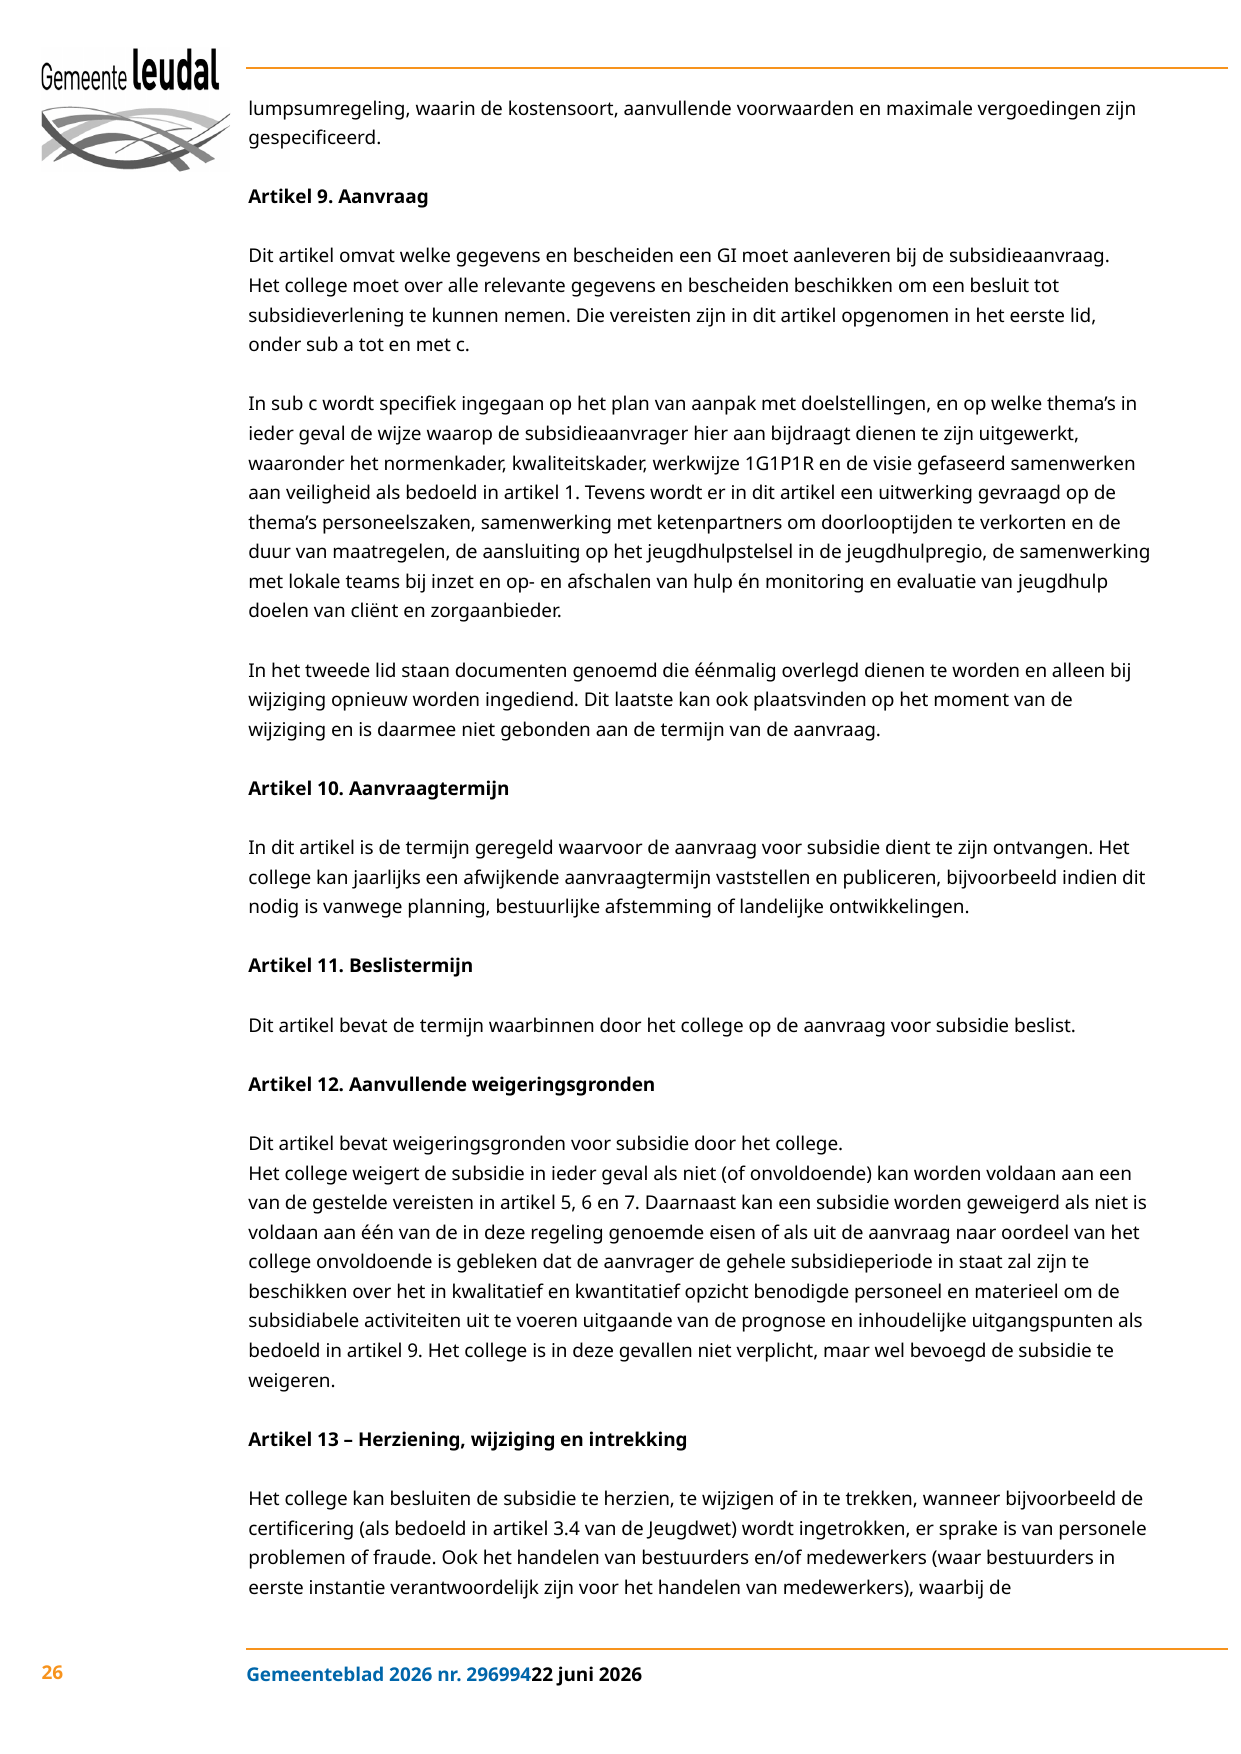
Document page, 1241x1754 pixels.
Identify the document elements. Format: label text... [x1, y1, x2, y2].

text Artikel 11. Beslistermijn [248, 953, 1152, 978]
text Het college moet over alle relevante gegevens en bescheiden beschikken om een besluit tot subsidieverlening te kunnen nemen. Die vereisten zijn in dit artikel opgenomen in het eerste lid, onder sub a tot en met c. [248, 272, 1152, 357]
text Dit artikel omvat welke gegevens en bescheiden een GI moet aanleveren bij de subsidieaanvraag. [248, 243, 1152, 268]
picture [41, 47, 231, 172]
text Het college weigert de subsidie in ieder geval als niet (of onvoldoende) kan worden voldaan aan een van de gestelde vereisten in artikel 5, 6 en 7. Daarnaast kan een subsidie worden geweigerd als niet is voldaan aan één van de in deze regeling genoemde eisen of als uit de aanvraag naar oordeel van het college onvoldoende is gebleken dat de aanvrager de gehele subsidieperiode in staat zal zijn te beschikken over het in kwalitatief en kwantitatief opzicht benodigde personeel en materieel om de subsidiabele activiteiten uit te voeren uitgaande van de prognose en inhoudelijke uitgangspunten als bedoeld in artikel 9. Het college is in deze gevallen niet verplicht, maar wel bevoegd de subsidie te weigeren. [248, 1160, 1152, 1393]
text Het college kan besluiten de subsidie te herzien, te wijzigen of in te trekken, wanneer bijvoorbeeld de certificering (als bedoeld in artikel 3.4 van de Jeugdwet) wordt ingetrokken, er sprake is van personele problemen of fraude. Ook het handelen van bestuurders en/of medewerkers (waar bestuurders in eerste instantie verantwoordelijk zijn voor het handelen van medewerkers), waarbij de [248, 1485, 1152, 1600]
text In sub c wordt specifiek ingegaan op het plan van aanpak met doelstellingen, en op welke thema’s in ieder geval de wijze waarop de subsidieaanvrager hier aan bijdraagt dienen te zijn uitgewerkt, waaronder het normenkader, kwaliteitskader, werkwijze 1G1P1R en de visie gefaseerd samenwerken aan veiligheid als bedoeld in artikel 1. Tevens wordt er in dit artikel een uitwerking gevraagd op de thema’s personeelszaken, samenwerking met ketenpartners om doorlooptijden te verkorten en de duur van maatregelen, de aansluiting op het jeugdhulpstelsel in de jeugdhulpregio, de samenwerking met lokale teams bij inzet en op- en afschalen van hulp én monitoring en evaluatie van jeugdhulp doelen van cliënt en zorgaanbieder. [248, 391, 1152, 623]
text Artikel 10. Aanvraagtermijn [248, 775, 1152, 801]
text In dit artikel is de termijn geregeld waarvoor de aanvraag voor subsidie dient te zijn ontvangen. Het college kan jaarlijks een afwijkende aanvraagtermijn vaststellen en publiceren, bijvoorbeeld indien dit nodig is vanwege planning, bestuurlijke afstemming of landelijke ontwikkelingen. [248, 834, 1152, 919]
text Dit artikel bevat weigeringsgronden voor subsidie door het college. [248, 1130, 1152, 1156]
text In het tweede lid staan documenten genoemd die éénmalig overlegd dienen te worden en alleen bij wijziging opnieuw worden ingediend. Dit laatste kan ook plaatsvinden op het moment van de wijziging en is daarmee niet gebonden aan de termijn van de aanvraag. [248, 657, 1152, 742]
text Artikel 13 – Herziening, wijziging en intrekking [248, 1426, 1152, 1452]
text lumpsumregeling, waarin de kostensoort, aanvullende voorwaarden en maximale vergoedingen zijn gespecificeerd. [248, 95, 1152, 150]
text Artikel 12. Aanvullende weigeringsgronden [248, 1071, 1152, 1097]
text Artikel 9. Aanvraag [248, 183, 1152, 209]
text Dit artikel bevat de termijn waarbinnen door het college op de aanvraag voor subsidie beslist. [248, 1012, 1152, 1038]
